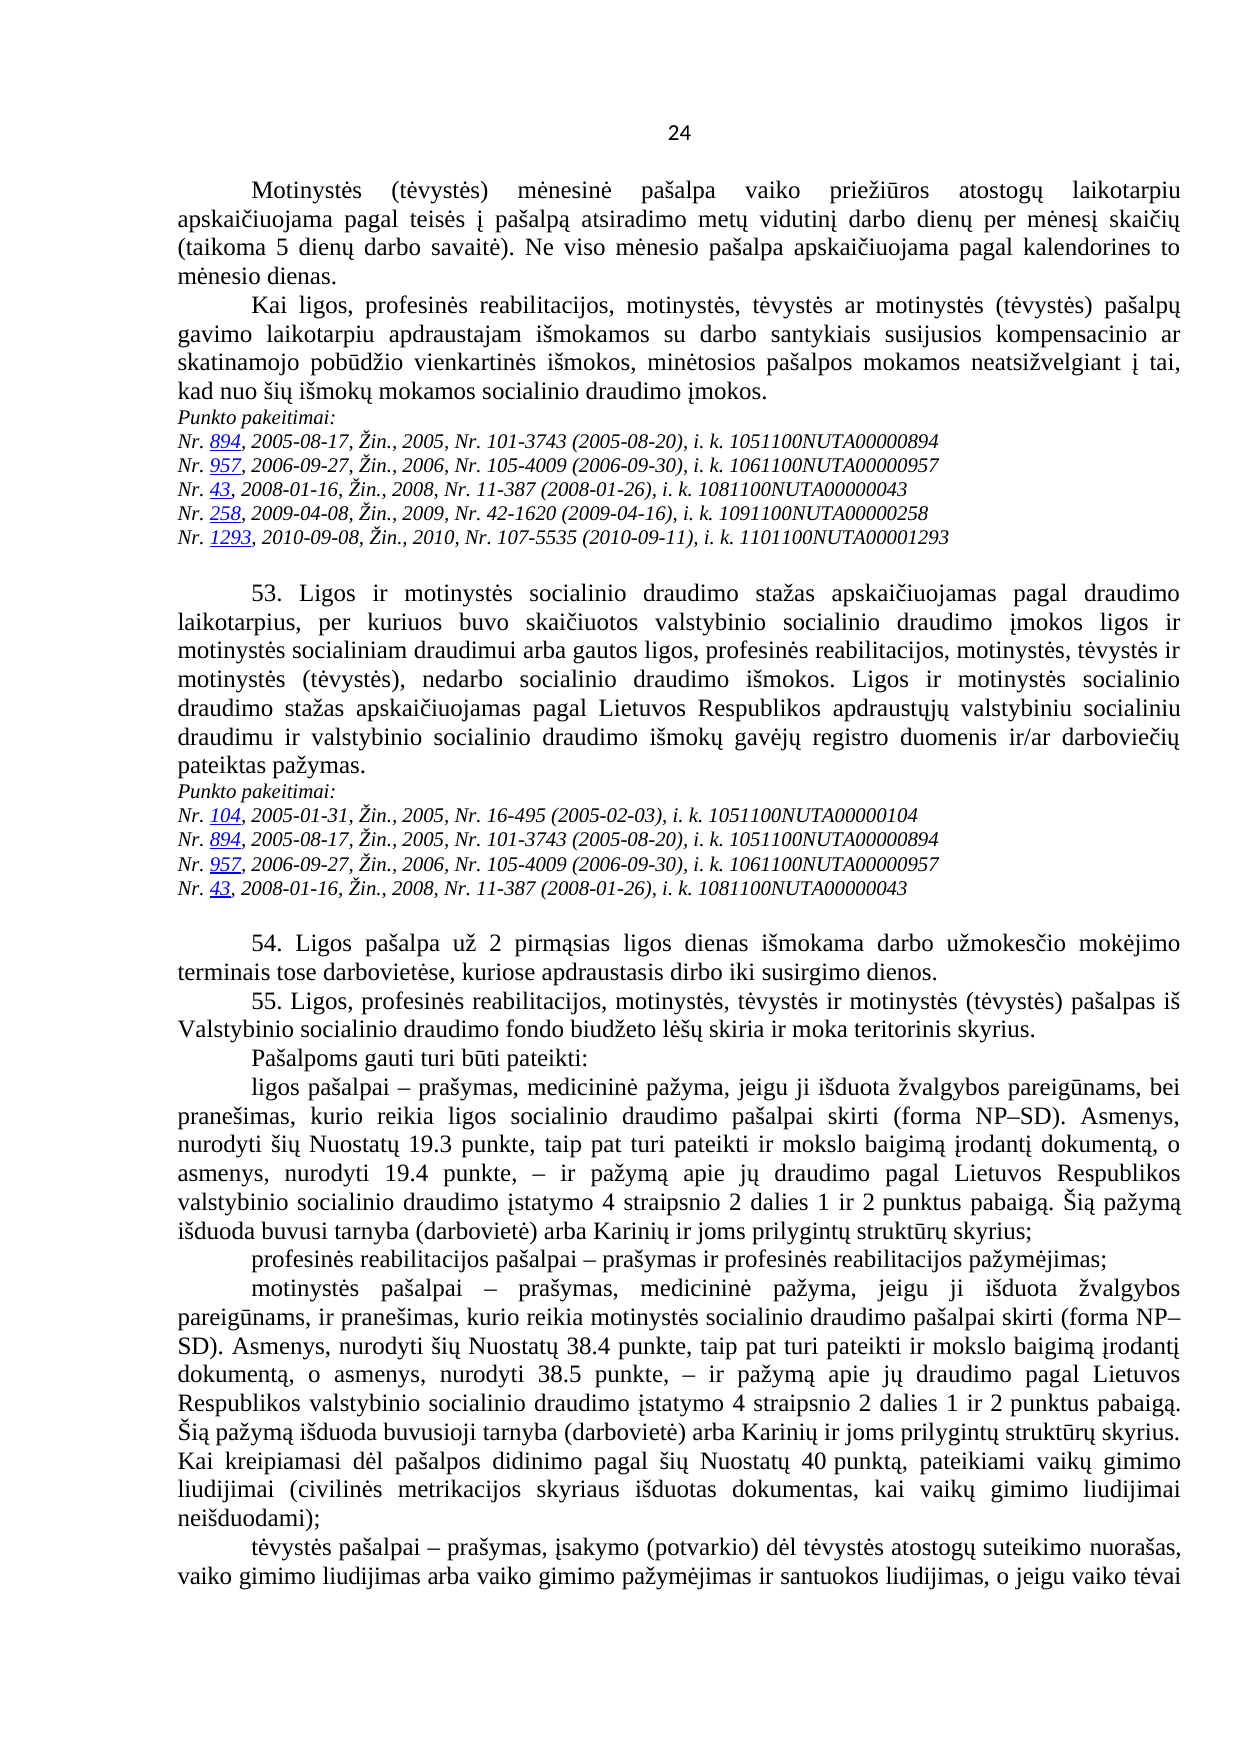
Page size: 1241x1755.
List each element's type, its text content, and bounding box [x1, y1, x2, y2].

text Nr. 104, 2005-01-31, Žin., 2005, Nr. 16-495 (2005-02-03), i. k. 1051100NUTA00000104 [177, 803, 1181, 827]
text Nr. 957, 2006-09-27, Žin., 2006, Nr. 105-4009 (2006-09-30), i. k. 1061100NUTA00000957 [177, 851, 1181, 876]
text motinystės pašalpai – prašymas, medicininė pažyma, jeigu ji išduota žvalgybos pareigūnams, ir pranešimas, kurio reikia motinystės socialinio draudimo pašalpai skirti (forma NP–SD). Asmenys, nurodyti šių Nuostatų 38.4 punkte, taip pat turi pateikti ir mokslo baigimą įrodantį dokumentą, o asmenys, nurodyti 38.5 punkte, – ir pažymą apie jų draudimo pagal Lietuvos Respublikos valstybinio socialinio draudimo įstatymo 4 straipsnio 2 dalies 1 ir 2 punktus pabaigą. Šią pažymą išduoda buvusioji tarnyba (darbovietė) arba Karinių ir joms prilygintų struktūrų skyrius. Kai kreipiamasi dėl pašalpos didinimo pagal šių Nuostatų 40 punktą, pateikiami vaikų gimimo liudijimai (civilinės metrikacijos skyriaus išduotas dokumentas, kai vaikų gimimo liudijimai neišduodami); [177, 1273, 1181, 1532]
text Nr. 43, 2008-01-16, Žin., 2008, Nr. 11-387 (2008-01-26), i. k. 1081100NUTA00000043 [177, 477, 1181, 501]
text Punkto pakeitimai: [177, 405, 1181, 429]
text Nr. 1293, 2010-09-08, Žin., 2010, Nr. 107-5535 (2010-09-11), i. k. 1101100NUTA00001293 [177, 525, 1181, 549]
text Punkto pakeitimai: [177, 779, 1181, 803]
text Kai ligos, profesinės reabilitacijos, motinystės, tėvystės ar motinystės (tėvystės) pašalpų gavimo laikotarpiu apdraustajam išmokamos su darbo santykiais susijusios kompensacinio ar skatinamojo pobūdžio vienkartinės išmokos, minėtosios pašalpos mokamos neatsižvelgiant į tai, kad nuo šių išmokų mokamos socialinio draudimo įmokos. [177, 290, 1181, 405]
text 54. Ligos pašalpa už 2 pirmąsias ligos dienas išmokama darbo užmokesčio mokėjimo terminais tose darbovietėse, kuriose apdraustasis dirbo iki susirgimo dienos. [177, 928, 1181, 986]
text ligos pašalpai – prašymas, medicininė pažyma, jeigu ji išduota žvalgybos pareigūnams, bei pranešimas, kurio reikia ligos socialinio draudimo pašalpai skirti (forma NP–SD). Asmenys, nurodyti šių Nuostatų 19.3 punkte, taip pat turi pateikti ir mokslo baigimą įrodantį dokumentą, o asmenys, nurodyti 19.4 punkte, – ir pažymą apie jų draudimo pagal Lietuvos Respublikos valstybinio socialinio draudimo įstatymo 4 straipsnio 2 dalies 1 ir 2 punktus pabaigą. Šią pažymą išduoda buvusi tarnyba (darbovietė) arba Karinių ir joms prilygintų struktūrų skyrius; [177, 1072, 1181, 1244]
text Nr. 894, 2005-08-17, Žin., 2005, Nr. 101-3743 (2005-08-20), i. k. 1051100NUTA00000894 [177, 827, 1181, 851]
text Motinystės (tėvystės) mėnesinė pašalpa vaiko priežiūros atostogų laikotarpiu apskaičiuojama pagal teisės į pašalpą atsiradimo metų vidutinį darbo dienų per mėnesį skaičių (taikoma 5 dienų darbo savaitė). Ne viso mėnesio pašalpa apskaičiuojama pagal kalendorines to mėnesio dienas. [177, 175, 1181, 290]
text 55. Ligos, profesinės reabilitacijos, motinystės, tėvystės ir motinystės (tėvystės) pašalpas iš Valstybinio socialinio draudimo fondo biudžeto lėšų skiria ir moka teritorinis skyrius. [177, 986, 1181, 1043]
text Pašalpoms gauti turi būti pateikti: [177, 1043, 1181, 1072]
text Nr. 43, 2008-01-16, Žin., 2008, Nr. 11-387 (2008-01-26), i. k. 1081100NUTA00000043 [177, 876, 1181, 899]
text Nr. 258, 2009-04-08, Žin., 2009, Nr. 42-1620 (2009-04-16), i. k. 1091100NUTA00000258 [177, 501, 1181, 525]
text tėvystės pašalpai – prašymas, įsakymo (potvarkio) dėl tėvystės atostogų suteikimo nuorašas, vaiko gimimo liudijimas arba vaiko gimimo pažymėjimas ir santuokos liudijimas, o jeigu vaiko tėvai [177, 1532, 1181, 1589]
text 53. Ligos ir motinystės socialinio draudimo stažas apskaičiuojamas pagal draudimo laikotarpius, per kuriuos buvo skaičiuotos valstybinio socialinio draudimo įmokos ligos ir motinystės socialiniam draudimui arba gautos ligos, profesinės reabilitacijos, motinystės, tėvystės ir motinystės (tėvystės), nedarbo socialinio draudimo išmokos. Ligos ir motinystės socialinio draudimo stažas apskaičiuojamas pagal Lietuvos Respublikos apdraustųjų valstybiniu socialiniu draudimu ir valstybinio socialinio draudimo išmokų gavėjų registro duomenis ir/ar darboviečių pateiktas pažymas. [177, 578, 1181, 779]
text Nr. 957, 2006-09-27, Žin., 2006, Nr. 105-4009 (2006-09-30), i. k. 1061100NUTA00000957 [177, 453, 1181, 477]
text Nr. 894, 2005-08-17, Žin., 2005, Nr. 101-3743 (2005-08-20), i. k. 1051100NUTA00000894 [177, 429, 1181, 453]
text profesinės reabilitacijos pašalpai – prašymas ir profesinės reabilitacijos pažymėjimas; [177, 1244, 1181, 1273]
